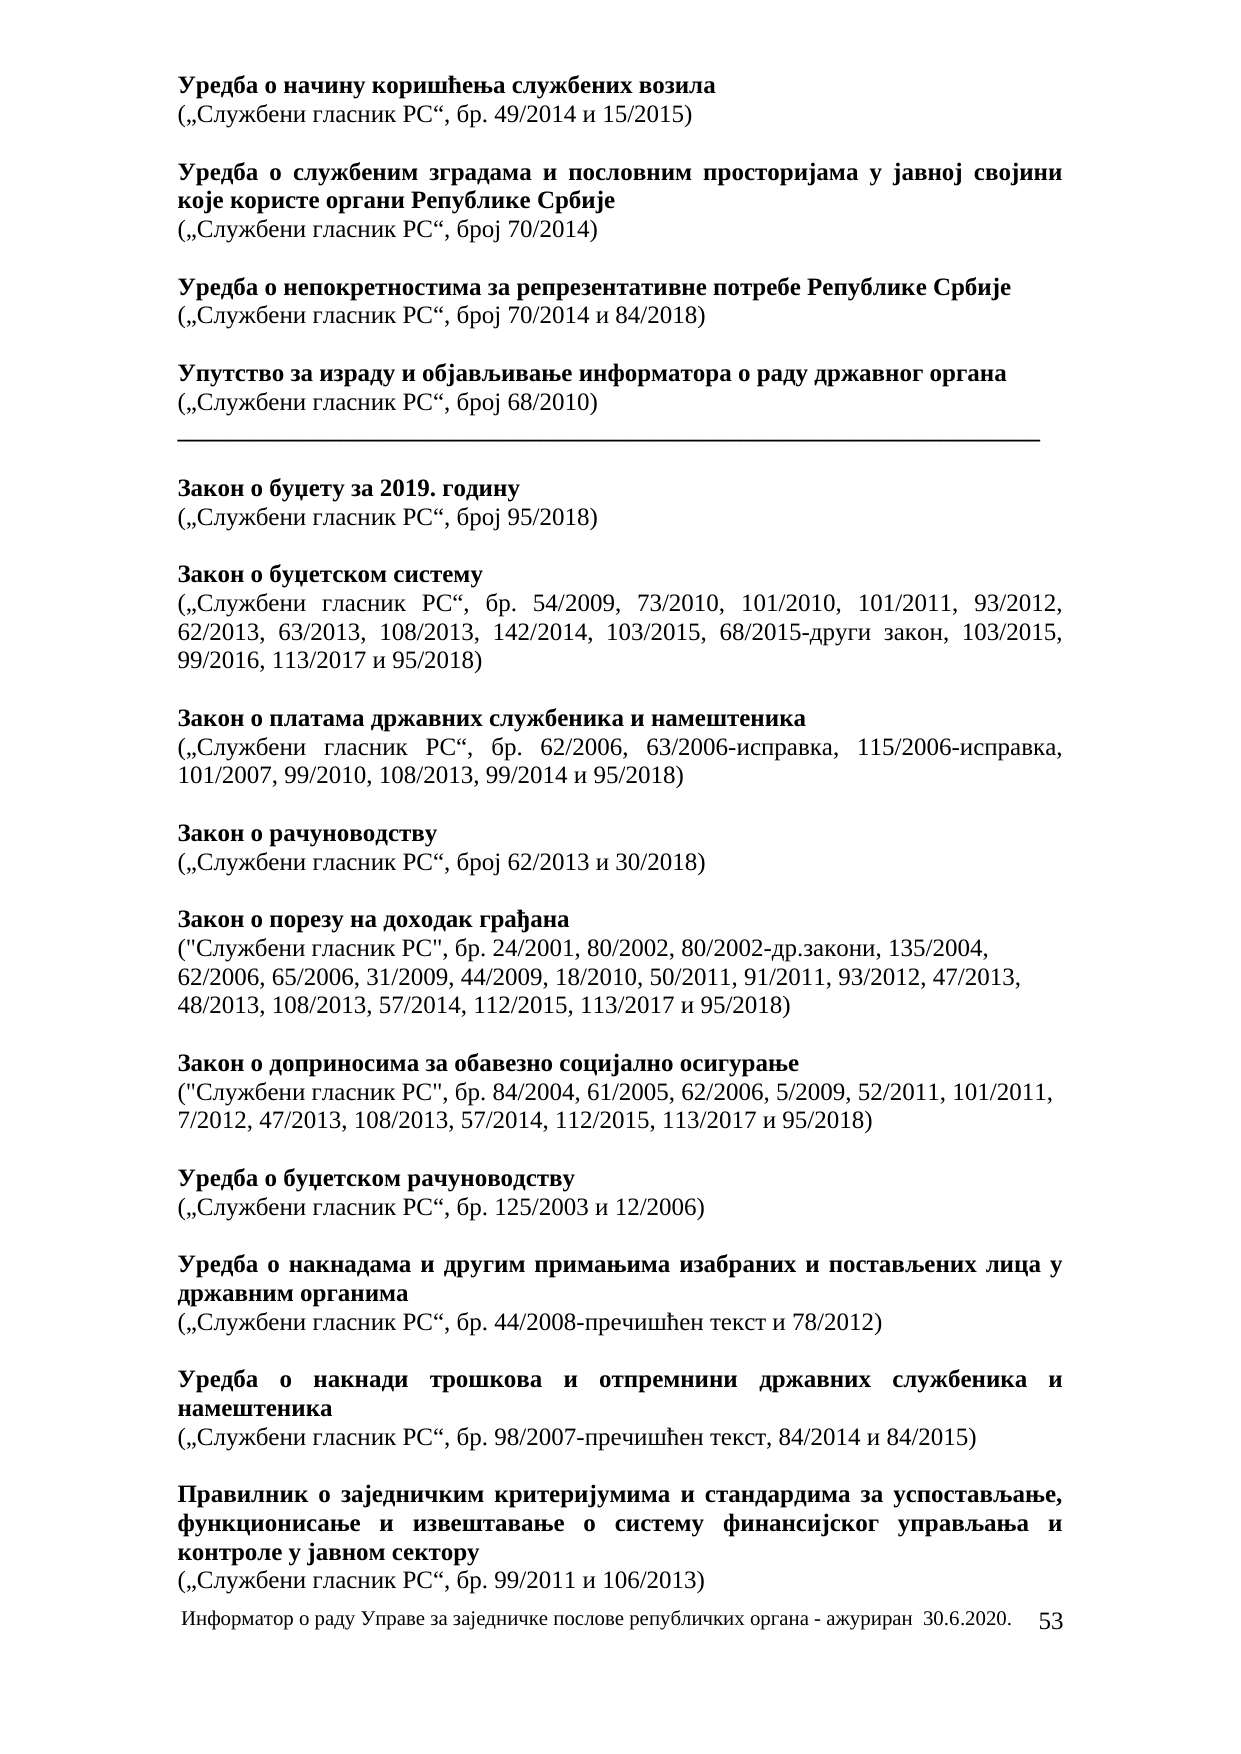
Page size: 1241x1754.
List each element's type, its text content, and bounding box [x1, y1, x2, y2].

text („Службени гласник РС“, бр. 98/2007-пречишћен текст, 84/2014 и 84/2015) [177, 1422, 1063, 1450]
text Уредба о начину коришћења службених возила [177, 70, 1063, 99]
text Закон о доприносима за обавезно социјално осигурање [177, 1048, 1063, 1077]
text Правилник о заједничким критеријумима и стандардима за успостављање, функционисање и извештавање о систему финансијског управљања и контроле у јавном сектору [177, 1479, 1063, 1565]
text Уредба о непокретностима за репрезентативне потребе Републике Србије [177, 272, 1063, 300]
text Закон о платама државних службеника и намештеника [177, 703, 1063, 732]
text („Службени гласник РС“, број 70/2014) [177, 214, 1063, 243]
text Закон о буџету за 2019. годину [177, 473, 1063, 502]
text („Службени гласник РС“, број 95/2018) [177, 502, 1063, 530]
text („Службени гласник РС“, бр. 99/2011 и 106/2013) [177, 1565, 1063, 1594]
text ("Службени гласник РС", бр. 24/2001, 80/2002, 80/2002-др.закони, 135/2004, 62/2006, 65/2006, 31/2009, 44/2009, 18/2010, 50/2011, 91/2011, 93/2012, 47/2013, 48/2013, 108/2013, 57/2014, 112/2015, 113/2017 и 95/2018) [177, 933, 1063, 1019]
text („Службени гласник РС“, бр. 44/2008-пречишћен текст и 78/2012) [177, 1307, 1063, 1335]
text („Службени гласник РС“, број 68/2010) [177, 387, 1063, 415]
text Упутство за израду и објављивање информатора о раду државног органа [177, 358, 1063, 387]
text _____________________________________________________________________ [177, 415, 1063, 444]
text Закон о буџетском систему [177, 559, 1063, 588]
text Уредба о накнади трошкова и отпремнини државних службеника и намештеника [177, 1364, 1063, 1422]
text („Службени гласник РС“, бр. 125/2003 и 12/2006) [177, 1192, 1063, 1220]
text Уредба о буџетском рачуноводству [177, 1163, 1063, 1192]
text („Службени гласник РС“, број 70/2014 и 84/2018) [177, 300, 1063, 329]
text („Службени гласник РС“, бр. 54/2009, 73/2010, 101/2010, 101/2011, 93/2012, 62/2013, 63/2013, 108/2013, 142/2014, 103/2015, 68/2015-други закон, 103/2015, 99/2016, 113/2017 и 95/2018) [177, 588, 1063, 674]
text ("Службени гласник РС", бр. 84/2004, 61/2005, 62/2006, 5/2009, 52/2011, 101/2011, 7/2012, 47/2013, 108/2013, 57/2014, 112/2015, 113/2017 и 95/2018) [177, 1077, 1063, 1134]
text Уредба о службеним зградама и пословним просторијама у јавној својини које користе органи Републике Србије [177, 157, 1063, 214]
text („Службени гласник РС“, бр. 49/2014 и 15/2015) [177, 99, 1063, 128]
text Уредба о накнадама и другим примањима изабраних и постављених лица у државним органима [177, 1249, 1063, 1307]
text Закон о порезу на доходак грађана [177, 904, 1063, 933]
text Закон о рачуноводству [177, 818, 1063, 847]
text („Службени гласник РС“, бр. 62/2006, 63/2006-исправка, 115/2006-исправка, 101/2007, 99/2010, 108/2013, 99/2014 и 95/2018) [177, 732, 1063, 789]
text („Службени гласник РС“, број 62/2013 и 30/2018) [177, 847, 1063, 875]
